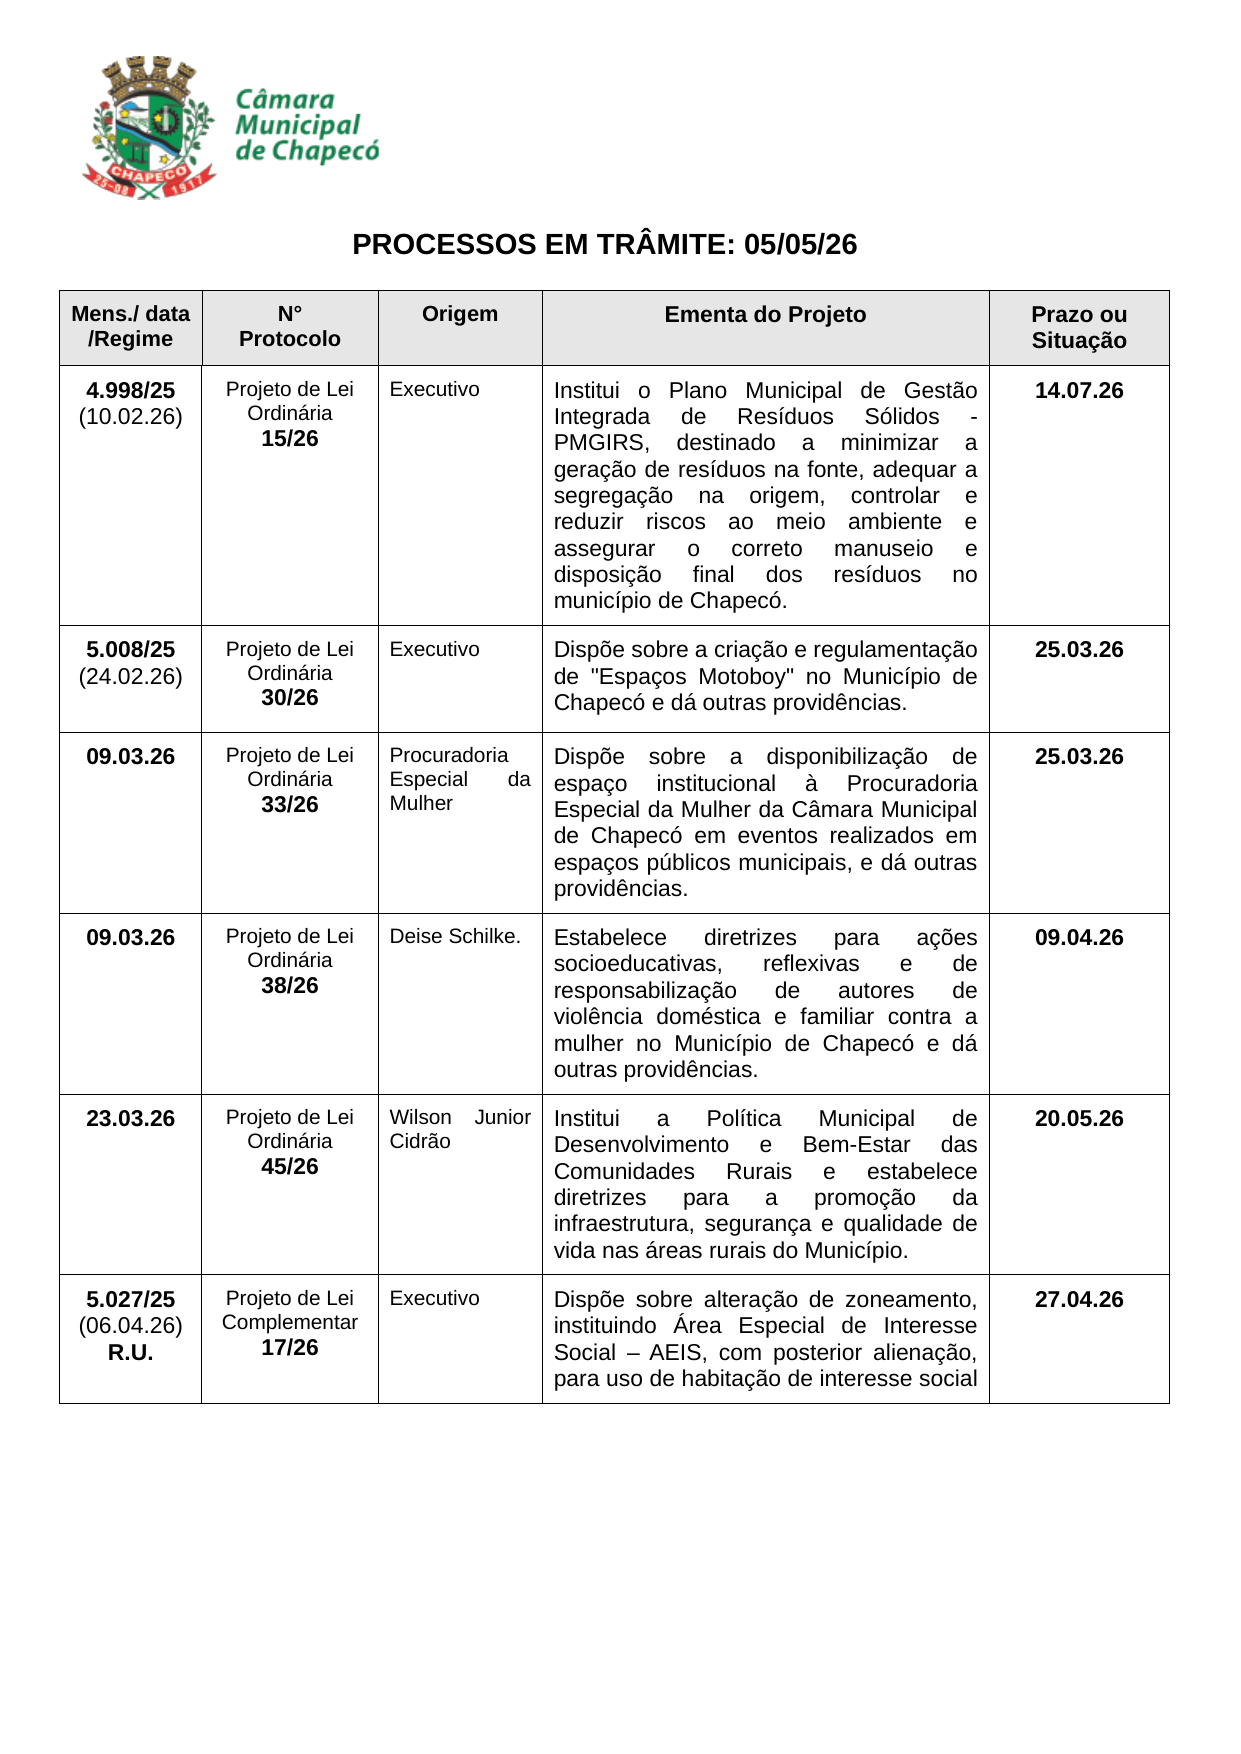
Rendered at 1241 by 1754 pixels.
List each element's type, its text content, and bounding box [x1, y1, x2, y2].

table_cell 09.04.26 [990, 914, 1169, 1093]
table_cell 09.03.26 [60, 733, 201, 913]
table_cell Projeto de Lei Ordinária 45/26 [202, 1095, 378, 1274]
table_cell Institui a Política Municipal de Desenvolvimento e Bem-Estar das Comunidades Rurais e estabelece diretrizes para a promoção da infraestrutura, segurança e qualidade de vida nas áreas rurais do Município. [543, 1095, 989, 1274]
table_cell Wilson Junior Cidrão [379, 1095, 542, 1274]
table_cell Executivo [379, 366, 542, 625]
table_cell Projeto de Lei Ordinária 30/26 [202, 626, 378, 732]
table_cell Procuradoria Especial da Mulher [379, 733, 542, 913]
table_header Prazo ou Situação [990, 291, 1169, 365]
table_header Ementa do Projeto [543, 291, 989, 365]
table_cell 14.07.26 [990, 366, 1169, 625]
table_cell Executivo [379, 1275, 542, 1402]
table_cell Estabelece diretrizes para ações socioeducativas, reflexivas e de responsabilização de autores de violência doméstica e familiar contra a mulher no Município de Chapecó e dá outras providências. [543, 914, 989, 1093]
table_cell 25.03.26 [990, 733, 1169, 913]
table_header N° Protocolo [203, 291, 378, 365]
table_cell 5.027/25 (06.04.26) R.U. [60, 1275, 201, 1402]
table_cell Dispõe sobre a disponibilização de espaço institucional à Procuradoria Especial da Mulher da Câmara Municipal de Chapecó em eventos realizados em espaços públicos municipais, e dá outras providências. [543, 733, 989, 913]
table_cell Dispõe sobre a criação e regulamentação de "Espaços Motoboy" no Município de Chapecó e dá outras providências. [543, 626, 989, 732]
table_cell 23.03.26 [60, 1095, 201, 1274]
table_cell 09.03.26 [60, 914, 201, 1093]
table_cell Projeto de Lei Ordinária 38/26 [202, 914, 378, 1093]
table_header Mens./ data /Regime [60, 291, 202, 365]
table_cell Projeto de Lei Ordinária 33/26 [202, 733, 378, 913]
table_cell 20.05.26 [990, 1095, 1169, 1274]
table_cell 4.998/25 (10.02.26) [60, 366, 201, 625]
table_cell 27.04.26 [990, 1275, 1169, 1402]
table_cell Dispõe sobre alteração de zoneamento, instituindo Área Especial de Interesse Social – AEIS, com posterior alienação, para uso de habitação de interesse social [543, 1275, 989, 1402]
table_cell 5.008/25 (24.02.26) [60, 626, 201, 732]
table_cell Executivo [379, 626, 542, 732]
table_cell 25.03.26 [990, 626, 1169, 732]
table_cell Institui o Plano Municipal de Gestão Integrada de Resíduos Sólidos - PMGIRS, destinado a minimizar a geração de resíduos na fonte, adequar a segregação na origem, controlar e reduzir riscos ao meio ambiente e assegurar o correto manuseio e disposição final dos resíduos no município de Chapecó. [543, 366, 989, 625]
subtitle PROCESSOS EM TRÂMITE: 05/05/26 [65, 227, 1145, 261]
table_cell Projeto de Lei Ordinária 15/26 [202, 366, 378, 625]
table_header Origem [379, 291, 542, 365]
picture [81, 56, 379, 200]
table_cell Deise Schilke. [379, 914, 542, 1093]
table_cell Projeto de Lei Complementar 17/26 [202, 1275, 378, 1402]
